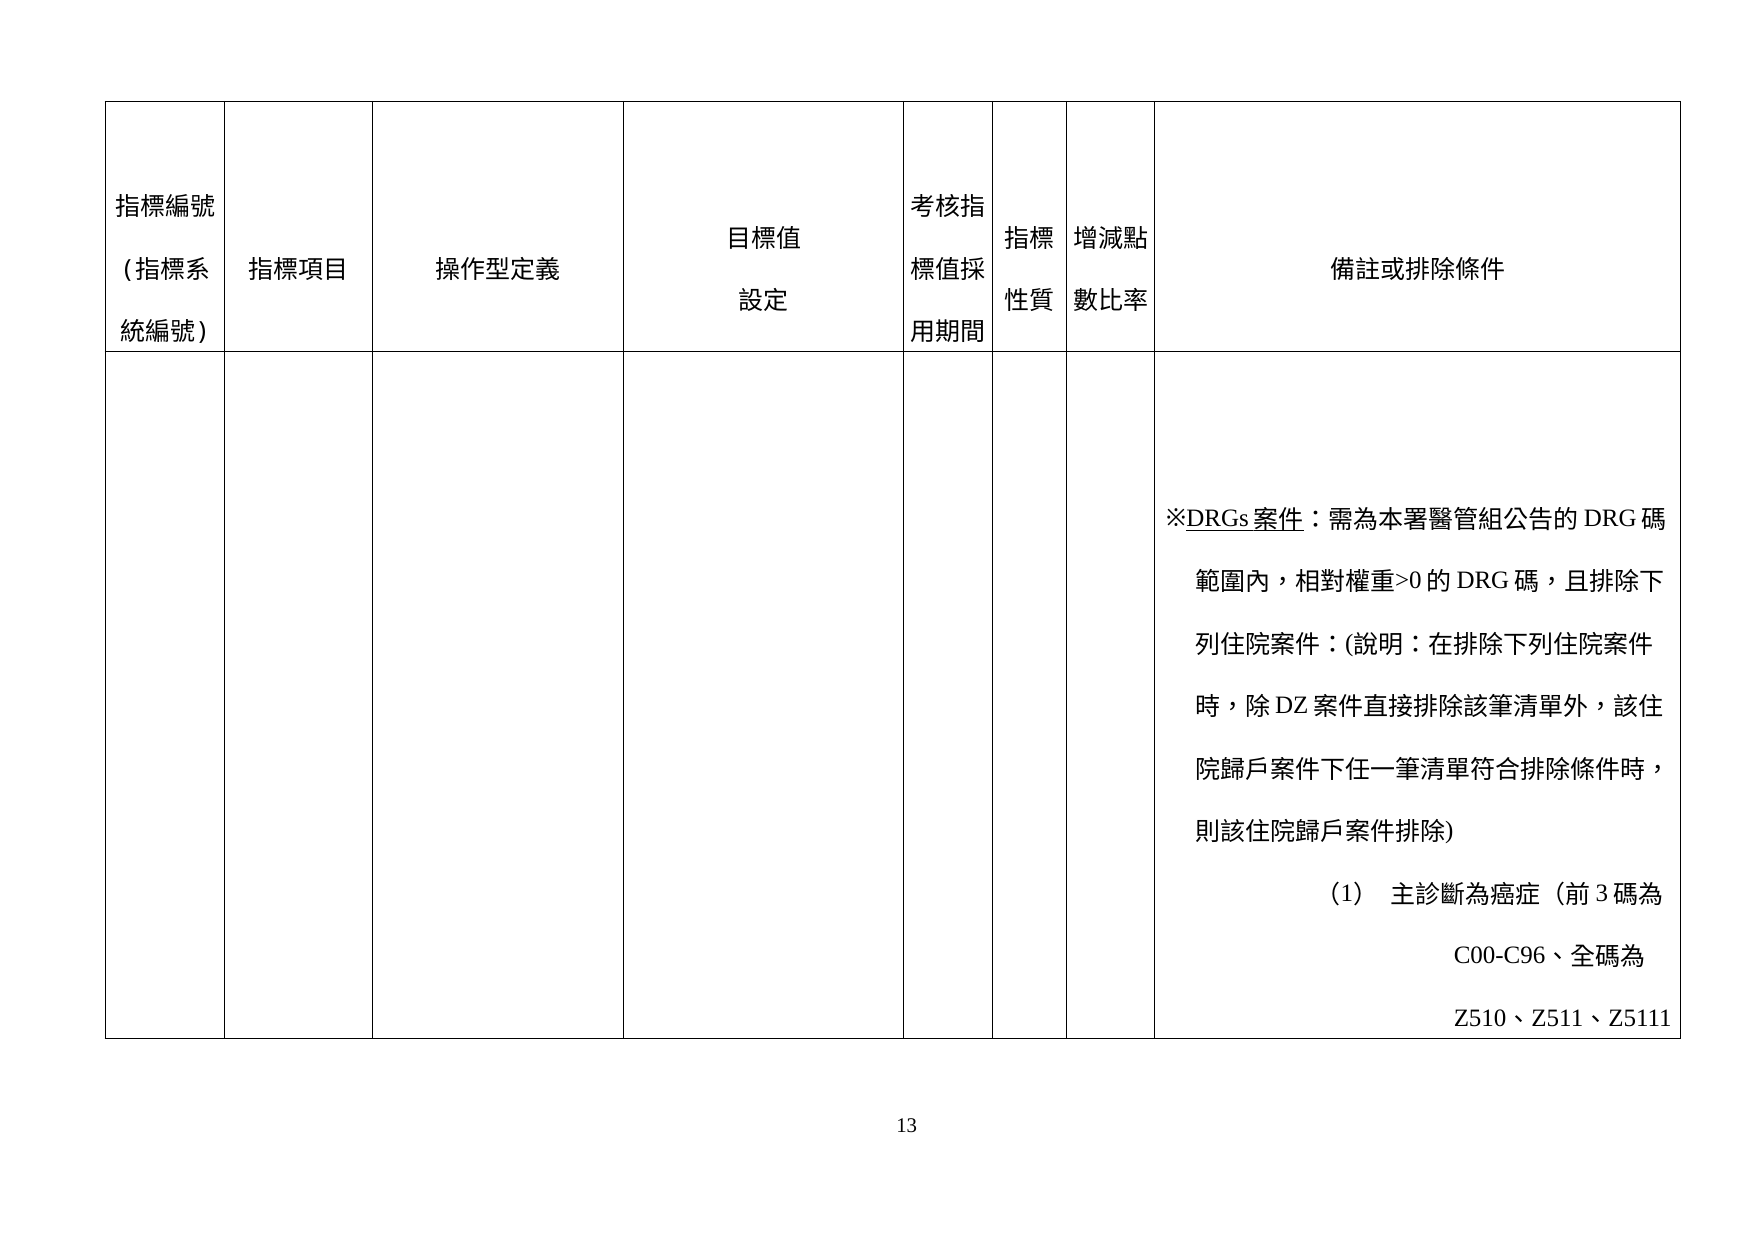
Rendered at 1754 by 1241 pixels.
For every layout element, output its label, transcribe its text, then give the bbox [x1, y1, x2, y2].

table_cell [624, 352, 903, 1038]
table_header 增減點數比率 [1067, 102, 1154, 351]
table_cell [904, 352, 992, 1038]
table_cell 分子分母之母體資料範圍皆需限定為DRGs案件。 分母定義：CMI_3日內跨院急診率= Σ (各DRG案件數＊各DRG相對權重_3日內跨院急診率) /DRGs總案件數 分子定義： 住院DRGs案件之出院後3日內跨院急診率= 住院DRGs案件出院後3日內跨院急診案件數/ DRGs出院案件數 ※DRGs案件：需為本署醫管組公告的DRG碼範圍內，相對權重>0的DRG碼，且排除下列住院案件：(說明：在排除下列住院案件時，除DZ案件直接排除該筆清單外，該住院歸戶案件下任一筆清單符合排除條件時，則該住院歸戶案件排除) 主診斷為癌症（前3碼為C00-C96、全碼為Z510、Z511、Z5111、Z5112、Z08）、主診斷為性態未明腫瘤(前3碼為D37-D48、全碼為J8481、C944、C946)案件 主或次診斷為臟器移植併發症及後續住院(前4碼為Z940-Z944、前5碼為T8600-T8649、T8690-T8699、Z9481-Z9484、前6碼為D89810-D89813、T86810-T86819、T86850-T86859、全碼為T865、Z946、Z9489、Z949)案件 MDC19、MDC20之精神科案件。 主或次診斷為愛滋病(B20)、先天性凝血因子異常(D66、D67、D681、D682、D684)及衛生福利部公告之罕見疾病案件。 判斷罕見疾病案件的方式：住院清單檔中，案件分類非5且符合下列任一條件者即為衛生褔利部公告之罕見疾病案件 不適Tw-DRGs案件特殊註記(TW_DRGS_SUIT_MARK)為5。 ICD錯誤碼(ICD9CM_ERR_CODE_1)欄位第1碼到第 20碼(費用年月「201001~201206」是抓第1碼到第5碼)中有出現5且TW-DRGS碼(TW-DRGS)為空白。 試辦計畫案件。 乳癌醫療給付改善方案試辦計畫：病患來源代碼=N、C、R 慢性肝炎醫療給付改善方案試辦計畫：給付類別=M 安寧試辦計畫：(案件分類=4且給付類別=A)或醫令代碼前三碼為P44 呼吸器試辦計畫：案件分類=4且給付類別=9 週產期試辦計畫：給付類別=D 急性後期照護試辦計畫（PAC）的上游醫院：申報任一醫令代碼為P5113B（下轉評估費）、P5118B(不同團隊下轉醫院評估費)、P5123B(急性醫療醫院轉銜作業獎勵費)； 承作醫院：案件分類為4且試辦計畫為1，依歸戶排除。(費用年月「201401起」才加此條件) 住院日超過30日之個案。 急性病床天數+慢性病床天數>30天 (歸戶後，若該歸戶未申報醫令類別Z，則以累積切帳的【急床+慢床】加總為住院天數；若有申報醫令類別Z，則以切帳最後一筆(即代表案件)的【急床+慢床】為住院天數，住院天數>30天則該歸戶下所有案件皆排除) 使用Extracorporeal Membrane Oxygenation(ECMO)(任一主次處置碼5A15223)之案件。 住院安寧照護案件(案件分類=6)。 其他非屬「醫院醫療給付費用總額」範圍之案件。 醫事機構代碼前二碼為21-27及31-35者。 特約類別非1-4者。 職業傷病案件：部分負擔代碼(PART_CODE)為006或案件分類=A1、A2、A3、A4 代辦膳食費： 職業傷病住院膳食費：案件分類=AZ，歸戶後，AZ個案的醫療費用應為職業傷病案件，多筆住院案件均刪除。(即歸戶後，若該歸戶下有任一案件為AZ案件，則該歸戶的所有案件都排除) 低收入戶住院膳食費：案件分類=DZ，歸戶後，DZ個案的醫療費用仍屬DRG範圍需保留。(即DZ案件直接排除) 精神科強制住院：病患來源=S(代辦精神病嚴重病人送醫及強制住院)或案件分類=B1 結核病代辦案件：部分負擔代碼(PART_CODE)為005或案件分類=C4。 後天免疫缺乏症候群：案件分類為=C1 資訊不完整或錯誤之資料排除(歸戶後處理)： 編碼錯誤：審核結果DRG(EXM_RESULT_DRG_1)及審核結果MDC(EXM_RESULT_MDC_1)均為空白。 尚未出院案件：出院日期(OUT_DATE) 為空白。 申報起迄不連續：申報起日(APPL_S_DATE)與申報迄日(APPL_E_DATE)不連續。同歸戶下的案件依申報起日、申報迄日排序後，若每筆案件都符合「後一筆的申報起日-該筆申報迄日<=1」，就算有連續。 第一筆資料申報起日(APPL_S_DATE)與入院日期(IN_DATE)不相等。 費用為0：申請費用點數(APPL_DOT)+部分負擔金額(PART_AMT)=0。 住院日數為0：急性病床天數(ACU_BED_DAYS)+慢性病床天數(CHR_BED_DAYS)=0 健康新生兒被視為病童：部分負擔代碼(PART_CODE)為903且僅申報57114C、57115C、57116C等3項醫令代碼(ORDER_CODE)之案件。 暫以論量計酬申報之案件：不適Tw-DRGs案件特殊註記(TW_DRGS_SUIT_MARK)為G。 急慢性病床天數不符： 出院日期(OUT_DATE)=入院日期(IN_DATE)，且出院日期(OUT_DATE)- 入院日期(IN_DATE)+1≠急性病床天數(ACU_BED_DAYS)+慢性病床天數(CHR_BED_DAYS)。 出院日期(OUT_DATE)-入院日期(IN_DATE)>急性病床天數(ACU_BED_DAYS)+慢性病床天數(CHR_BED_DAYS)且無任何一筆病患來源(PAT_SOURCE)為4者。 出院日期(OUT_DATE)-入院日期(IN_DATE)<急性病床天數(ACU_BED_DAYS)+慢性病床天數(CHR_BED_DAYS) 使用主動脈內氣球幫浦(IABP)個案：任一處置碼為5A02110、5A02210且特材醫令前五碼為CBA01。(費用年月「201407起」才加此條件)。 任一診斷為生產有合併植入性胎盤(前4碼為O720-O723、O730-O731、前5碼為O4381-O4393、前6碼為O43011-O43199、O43211-O43239)、產後大出血(O721)或產後血液凝固缺損(O723)之案件。 複雜性多重骨盆腔器官脫垂，須同時施行骨盆腔多器官重建手術之個案。 【不適用Tw-DRGs案件特殊註記】為D的案件(依清單排除)。 ※ 案件數：相同【院所、住院日、ID、生日】下，取出院日最晚的那一筆為代表歸戶，若相同【院所、住院日、ID、生日、出院日】仍有多筆, 則取申報期間(起)最晚那一筆為代表作為一個案件，並以該代表案件之DRG為該歸戶之代表DRG。 ※3日內跨院急診案件數：以出院案件為母體，部分負擔非903之案件，按【ID、生日】跨院勾稽距離出院日0至3日內的部分負擔非903急診案件；部分負擔903之案件，按【ID、生日、科別】跨院勾稽距離出院日0至3日內的部分負擔903急診案件。 急診案件：案件分類02且部分負擔第2碼為0。 生日：因急診沒有CHILD_BIRTHDAY，改以BIRTHDAY勾稽。 科別：若同歸戶同DRG申報多筆科別，取清單編號最大的科別為代表。 ※各DRG相對權重_3日內跨院急診率：全國各DRG 之3日內跨院急診率/全國所有DRGs案件之3日內跨院急診率。 說明：此權重由本系統運算，99年的權重以97年為基期計算；100年起的權重以98年為基期計算；10307~10312的權重以101年為基期計算。104年起的權重以102年為基期計算。 105年起的權重以103年為基期計算。 [1155, 352, 1680, 1038]
table_header 指標編號 (指標系統編號) [106, 102, 224, 351]
table_header 指標項目 [225, 102, 372, 351]
table_cell [1067, 352, 1154, 1038]
table_cell [106, 352, 224, 1038]
table_header 備註或排除條件 [1155, 102, 1680, 351]
table_header 操作型定義 [373, 102, 623, 351]
table_cell [225, 352, 372, 1038]
table_cell [993, 352, 1066, 1038]
table_header 考核指標值採用期間 [904, 102, 992, 351]
table_header 目標值 設定 [624, 102, 903, 351]
table_cell [373, 352, 623, 1038]
table_header 指標 性質 [993, 102, 1066, 351]
